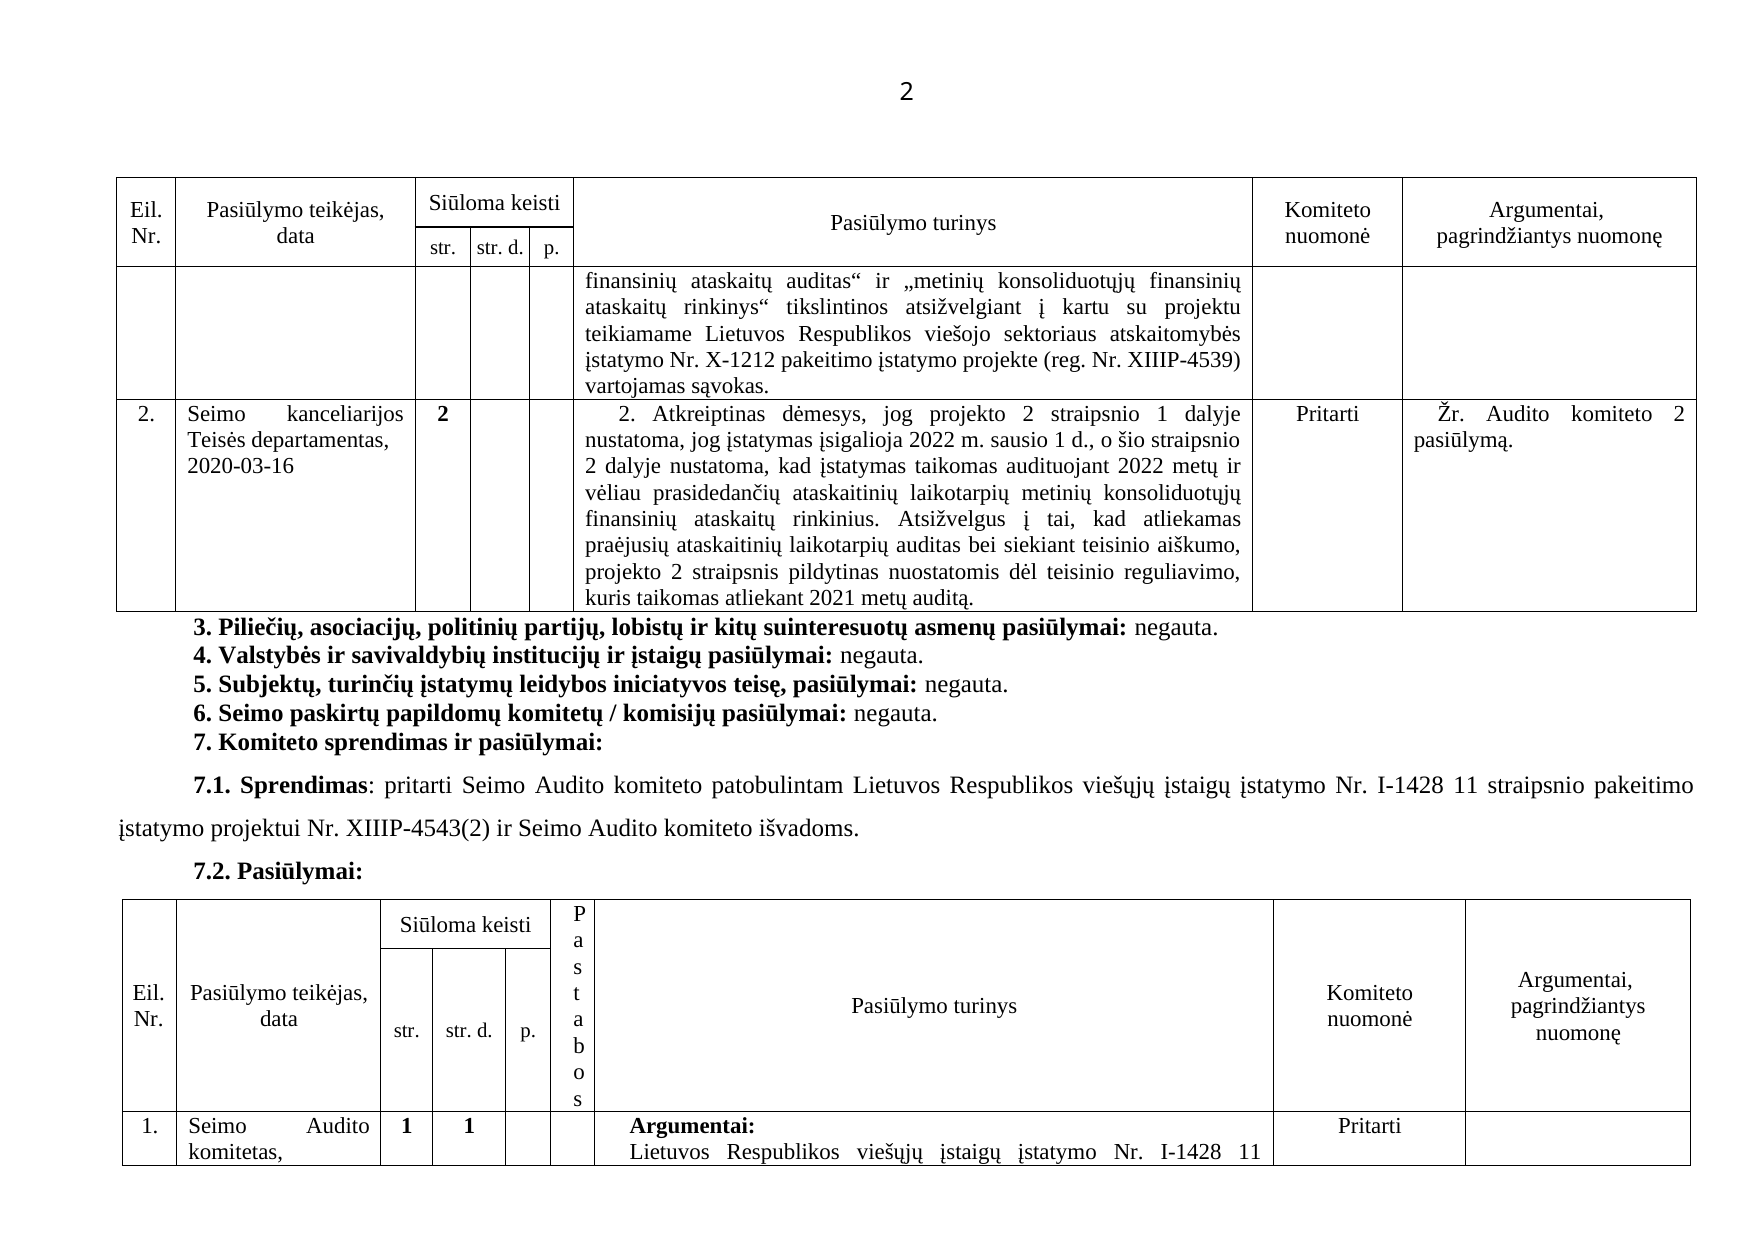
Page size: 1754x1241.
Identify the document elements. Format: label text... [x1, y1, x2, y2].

table_cell [117, 267, 175, 399]
table_header Pasiūlymo turinys [574, 178, 1252, 266]
table_header Pastabos [551, 900, 594, 1111]
table_cell 1. [123, 1112, 176, 1165]
table_cell str. d. [433, 949, 505, 1111]
table_cell Pritarti [1274, 1112, 1465, 1165]
table_header Eil. Nr. [117, 178, 175, 266]
table_cell str. d. [471, 228, 529, 266]
text 5. Subjektų, turinčių įstatymų leidybos iniciatyvos teisę, pasiūlymai: negauta. [118, 669, 1695, 698]
table_header Argumentai, pagrindžiantys nuomonę [1466, 900, 1690, 1111]
table_cell 2. Atkreiptinas dėmesys, jog projekto 2 straipsnio 1 dalyje nustatoma, jog įstatymas įsigalioja 2022 m. sausio 1 d., o šio straipsnio 2 dalyje nustatoma, kad įstatymas taikomas audituojant 2022 metų ir vėliau prasidedančių ataskaitinių laikotarpių metinių konsoliduotųjų finansinių ataskaitų rinkinius. Atsižvelgus į tai, kad atliekamas praėjusių ataskaitinių laikotarpių auditas bei siekiant teisinio aiškumo, projekto 2 straipsnis pildytinas nuostatomis dėl teisinio reguliavimo, kuris taikomas atliekant 2021 metų auditą. [574, 400, 1252, 611]
table_header Siūloma keisti [381, 900, 550, 948]
table_header Siūloma keisti [416, 178, 573, 226]
table_header Pasiūlymo turinys [595, 900, 1273, 1111]
table_cell Pritarti [1253, 400, 1402, 611]
table_header Pasiūlymo teikėjas, data [176, 178, 415, 266]
table_cell [530, 267, 573, 399]
table_cell 1 [381, 1112, 432, 1165]
table_cell p. [530, 228, 573, 266]
table_cell finansinių ataskaitų auditas“ ir „metinių konsoliduotųjų finansinių ataskaitų rinkinys“ tikslintinos atsižvelgiant į kartu su projektu teikiamame Lietuvos Respublikos viešojo sektoriaus atskaitomybės įstatymo Nr. X-1212 pakeitimo įstatymo projekte (reg. Nr. XIIIP-4539) vartojamas sąvokas. [574, 267, 1252, 399]
table_cell [530, 400, 573, 611]
table_cell [506, 1112, 550, 1165]
table_cell [471, 400, 529, 611]
table_header Argumentai, pagrindžiantys nuomonę [1403, 178, 1696, 266]
table_cell str. [416, 228, 470, 266]
table_cell Žr. Audito komiteto 2 pasiūlymą. [1403, 400, 1696, 611]
text 6. Seimo paskirtų papildomų komitetų / komisijų pasiūlymai: negauta. [118, 698, 1695, 727]
table_cell 1 [433, 1112, 505, 1165]
table_cell [1253, 267, 1402, 399]
table_cell Argumentai: Lietuvos Respublikos viešųjų įstaigų įstatymo Nr. I-1428 11 [595, 1112, 1273, 1165]
table_header Komiteto nuomonė [1274, 900, 1465, 1111]
text 7. Komiteto sprendimas ir pasiūlymai: [118, 727, 1695, 755]
table_header Komiteto nuomonė [1253, 178, 1402, 266]
table_cell str. [381, 949, 432, 1111]
text 7.1. Sprendimas: pritarti Seimo Audito komiteto patobulintam Lietuvos Respublikos viešųjų įstaigų įstatymo Nr. I-1428 11 straipsnio pakeitimo įstatymo projektui Nr. XIIIP-4543(2) ir Seimo Audito komiteto išvadoms. [118, 770, 1695, 842]
table_cell [1466, 1112, 1690, 1165]
table_cell [1403, 267, 1696, 399]
table_cell 2. [117, 400, 175, 611]
table_header Eil. Nr. [123, 900, 176, 1111]
text 3. Piliečių, asociacijų, politinių partijų, lobistų ir kitų suinteresuotų asmenų pasiūlymai: negauta. [118, 612, 1695, 640]
table_cell 2 [416, 400, 470, 611]
table_cell p. [506, 949, 550, 1111]
table_header Pasiūlymo teikėjas, data [177, 900, 380, 1111]
table_cell [551, 1112, 594, 1165]
text 4. Valstybės ir savivaldybių institucijų ir įstaigų pasiūlymai: negauta. [118, 640, 1695, 669]
table_cell [416, 267, 470, 399]
table_cell Seimo kanceliarijos Teisės departamentas, 2020-03-16 [176, 400, 415, 611]
table_cell [176, 267, 415, 399]
table_cell Seimo Audito komitetas, [177, 1112, 380, 1165]
text 7.2. Pasiūlymai: [118, 856, 1695, 885]
table_cell [471, 267, 529, 399]
